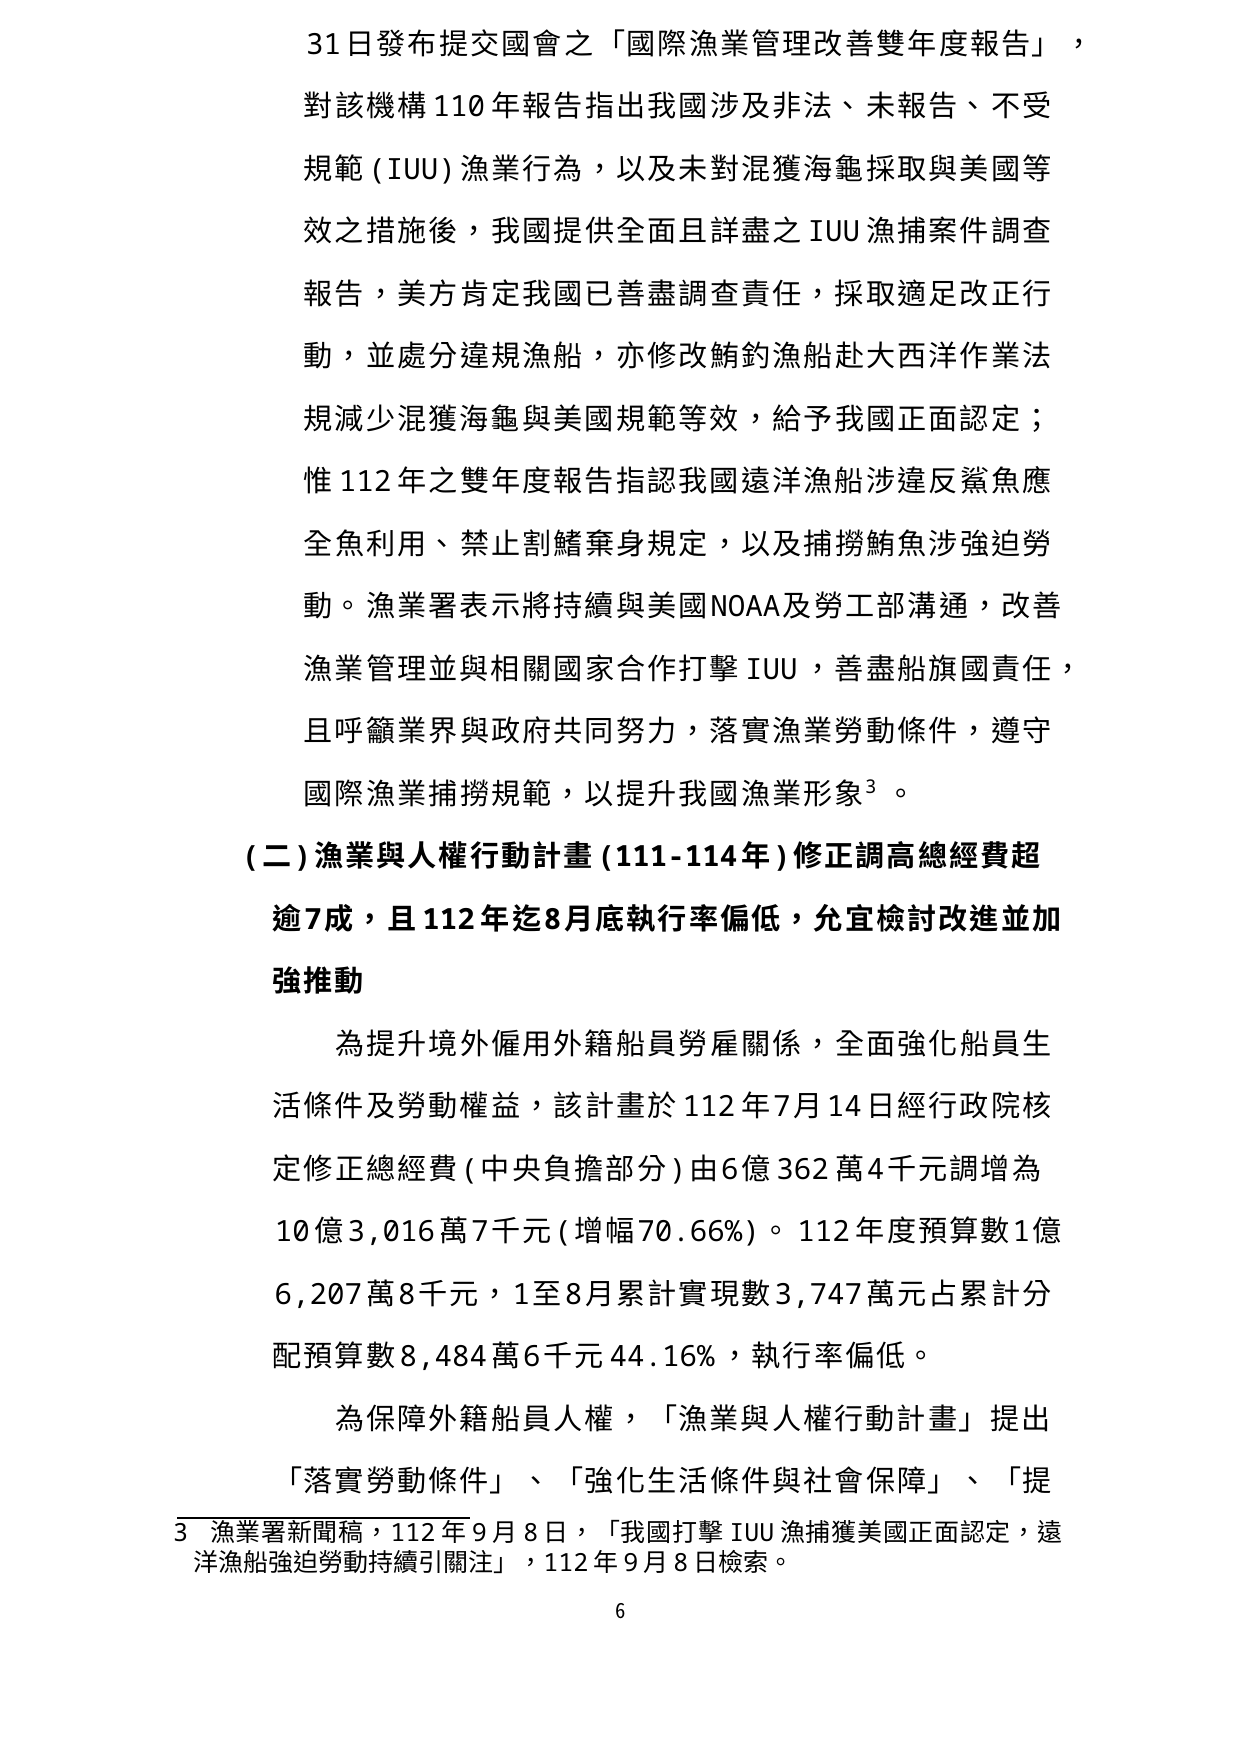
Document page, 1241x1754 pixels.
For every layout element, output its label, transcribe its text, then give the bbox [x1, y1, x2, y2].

text 為保障外籍船員人權，「漁業與人權行動計畫」提出「落實勞動條件」、「強化生活條件與社會保障」、「提升監測管理機制能量」等7大因應策略，其中推廣使用出勤紀錄表明確記錄船員出勤時間，以落實勞動條件，112年起每年查核550艘遠洋漁船，截至7月底已檢查384艘；另為辦理提供外籍船員權益便利資訊，111年12月訂定「遠洋漁船經營者提供非我國籍船員無線網路使用輔導措施」，補助遠洋漁船購買Wi-Fi設備及通訊費用，惟詢洽漁業署112年迄8月底申請補助裝設Wi-Fi設備船數僅3艘，設備補助金額45萬元(尚無通訊費補助)，且尚未統計非我國籍船員使用時間統計(詳表2)，而112年8月底僱用非我國籍船員計763艘，查核出勤紀錄及補助裝設Wi-Fi設備之船數相對偏低，相關外籍船員人權保障及監測查核管理機制亟待積極推動。 [266, 1375, 1063, 1500]
text 為提升境外僱用外籍船員勞雇關係，全面強化船員生活條件及勞動權益，該計畫於112年7月14日經行政院核定修正總經費(中央負擔部分)由6億362萬4千元調增為10億3,016萬7千元(增幅70.66%)。112年度預算數1億6,207萬8千元，1至8月累計實現數3,747萬元占累計分配預算數8,484萬6千元44.16%，執行率偏低。 [266, 1000, 1063, 1375]
text (二)漁業與人權行動計畫(111-114年)修正調高總經費超逾7成，且112年迄8月底執行率偏低，允宜檢討改進並加強推動 [236, 812, 1063, 1000]
text 3.美國雖於IUU漁捕及海龜保育議題給予我國正面認定，惟112年8月所提報告指認我國涉違反鯊魚全魚利用及強迫勞動：美國國家海洋暨大氣總署(NOAA)112年8月31日發布提交國會之「國際漁業管理改善雙年度報告」，對該機構110年報告指出我國涉及非法、未報告、不受規範(IUU)漁業行為，以及未對混獲海龜採取與美國等效之措施後，我國提供全面且詳盡之IUU漁捕案件調查報告，美方肯定我國已善盡調查責任，採取適足改正行動，並處分違規漁船，亦修改鮪釣漁船赴大西洋作業法規減少混獲海龜與美國規範等效，給予我國正面認定；惟112年之雙年度報告指認我國遠洋漁船涉違反鯊魚應全魚利用、禁止割鰭棄身規定，以及捕撈鮪魚涉強迫勞動。漁業署表示將持續與美國NOAA及勞工部溝通，改善漁業管理並與相關國家合作打擊IUU，善盡船旗國責任，且呼籲業界與政府共同努力，落實漁業勞動條件，遵守國際漁業捕撈規範，以提升我國漁業形象。 [266, 0, 1063, 812]
text 漁業署新聞稿，112年9月8日，「我國打擊IUU漁捕獲美國正面認定，遠洋漁船強迫勞動持續引關注」，112年9月8日檢索。 [173, 1518, 1063, 1577]
